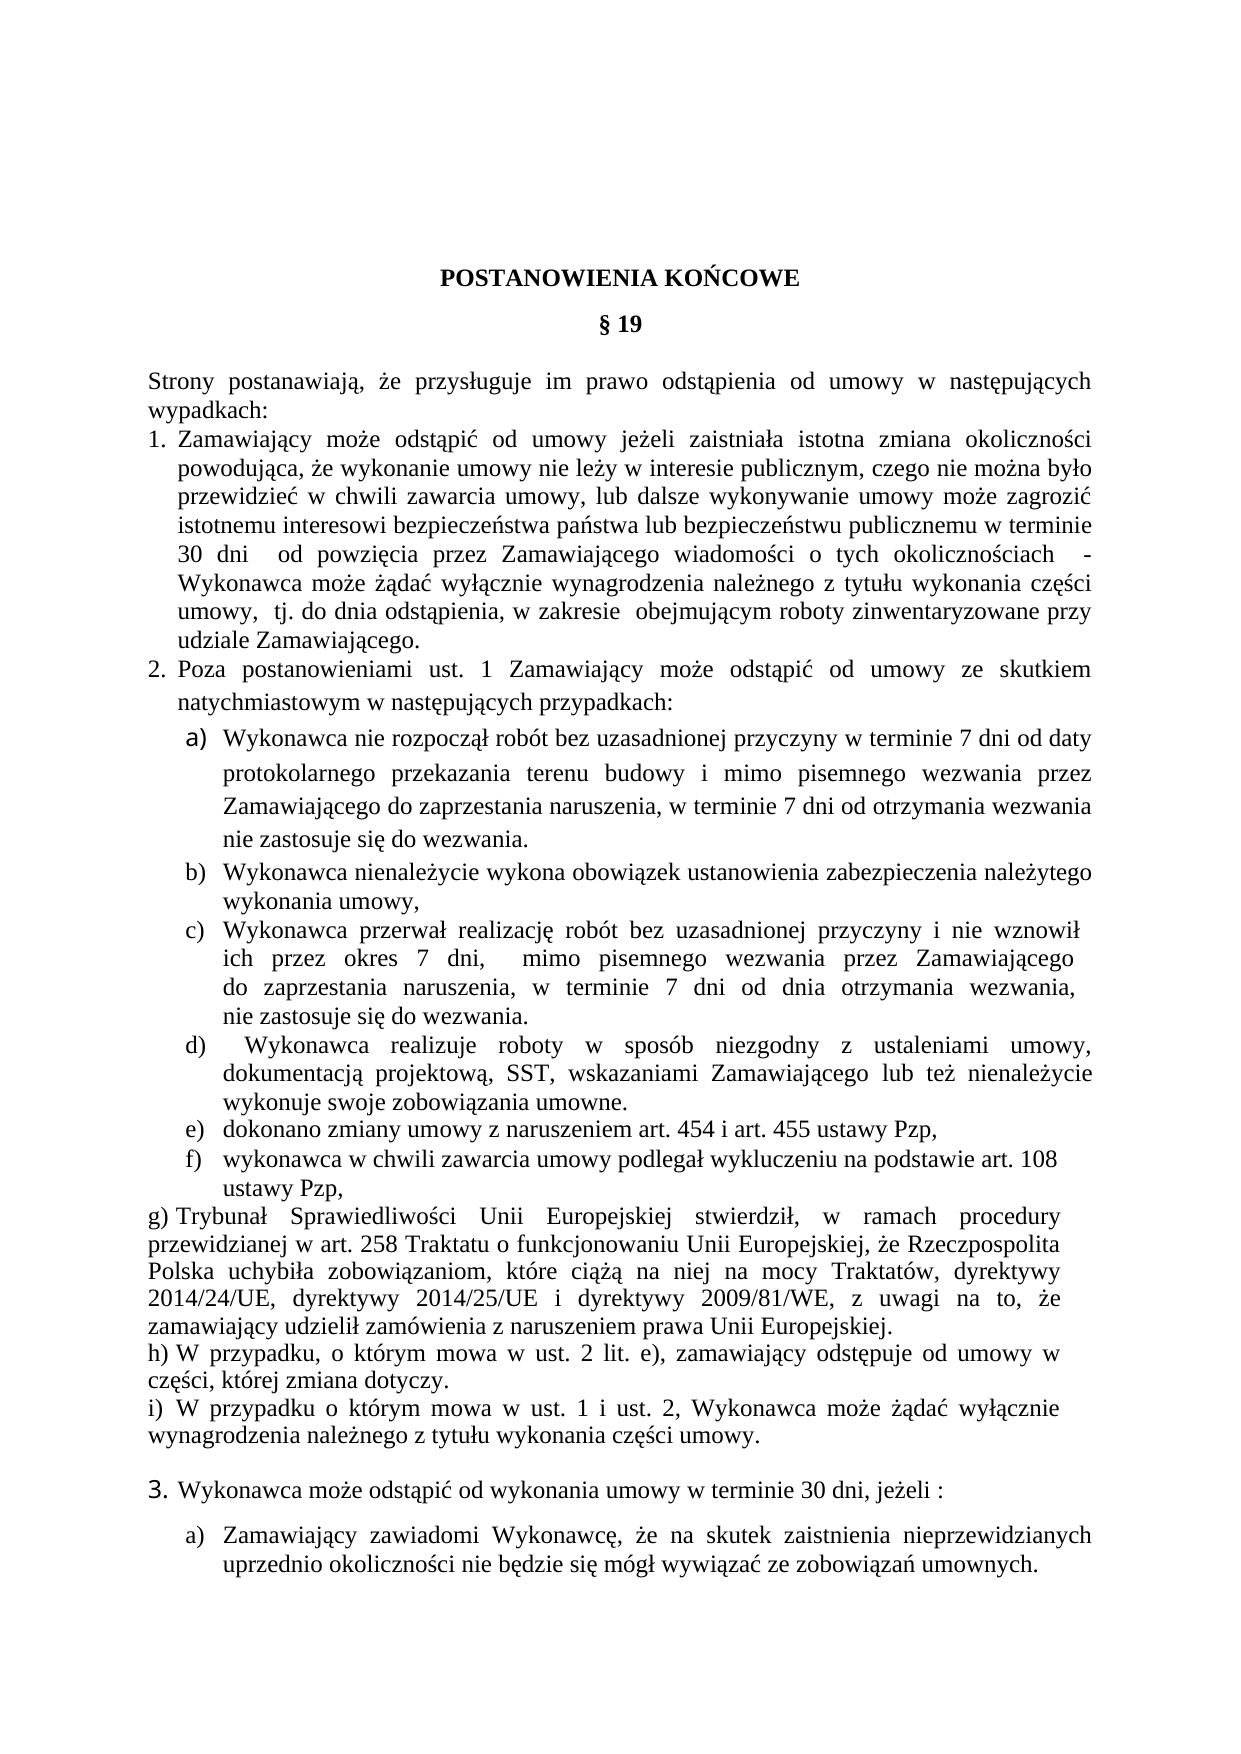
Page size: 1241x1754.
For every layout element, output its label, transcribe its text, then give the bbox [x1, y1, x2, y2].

text Strony postanawiają, że przysługuje im prawo odstąpienia od umowy w następujących wypadkach: [148, 366, 1093, 424]
list dokonano zmiany umowy z naruszeniem art. 454 i art. 455 ustawy Pzp, [185, 1116, 1093, 1143]
list W przypadku o którym mowa w ust. 1 i ust. 2, Wykonawca może żądać wyłącznie wynagrodzenia należnego z tytułu wykonania części umowy. [148, 1394, 1061, 1449]
list wykonawca w chwili zawarcia umowy podlegał wykluczeniu na podstawie art. 108 ustawy Pzp, [185, 1144, 1093, 1202]
list Poza postanowieniami ust. 1 Zamawiający może odstąpić od umowy ze skutkiem natychmiastowym w następujących przypadkach: [148, 654, 1093, 716]
text POSTANOWIENIA KOŃCOWE [148, 263, 1093, 292]
list Zamawiający może odstąpić od umowy jeżeli zaistniała istotna zmiana okoliczności powodująca, że wykonanie umowy nie leży w interesie publicznym, czego nie można było przewidzieć w chwili zawarcia umowy, lub dalsze wykonywanie umowy może zagrozić istotnemu interesowi bezpieczeństwa państwa lub bezpieczeństwu publicznemu w terminie 30 dni od powzięcia przez Zamawiającego wiadomości o tych okolicznościach - Wykonawca może żądać wyłącznie wynagrodzenia należnego z tytułu wykonania części umowy, tj. do dnia odstąpienia, w zakresie obejmującym roboty zinwentaryzowane przy udziale Zamawiającego. [148, 424, 1093, 654]
list Wykonawca realizuje roboty w sposób niezgodny z ustaleniami umowy, dokumentacją projektową, SST, wskazaniami Zamawiającego lub też nienależycie wykonuje swoje zobowiązania umowne. [185, 1030, 1093, 1116]
list Wykonawca nienależycie wykona obowiązek ustanowienia zabezpieczenia należytego wykonania umowy, [185, 857, 1093, 915]
list Trybunał Sprawiedliwości Unii Europejskiej stwierdził, w ramach procedury przewidzianej w art. 258 Traktatu o funkcjonowaniu Unii Europejskiej, że Rzeczpospolita Polska uchybiła zobowiązaniom, które ciążą na niej na mocy Traktatów, dyrektywy 2014/24/UE, dyrektywy 2014/25/UE i dyrektywy 2009/81/WE, z uwagi na to, że zamawiający udzielił zamówienia z naruszeniem prawa Unii Europejskiej. [148, 1203, 1061, 1340]
text § 19 [148, 309, 1093, 338]
list Wykonawca przerwał realizację robót bez uzasadnionej przyczyny i nie wznowił ich przez okres 7 dni, mimo pisemnego wezwania przez Zamawiającego do zaprzestania naruszenia, w terminie 7 dni od dnia otrzymania wezwania, nie zastosuje się do wezwania. [185, 915, 1093, 1030]
list Wykonawca może odstąpić od wykonania umowy w terminie 30 dni, jeżeli : [148, 1478, 1093, 1503]
list Zamawiający zawiadomi Wykonawcę, że na skutek zaistnienia nieprzewidzianych uprzednio okoliczności nie będzie się mógł wywiązać ze zobowiązań umownych. [185, 1520, 1093, 1577]
list Wykonawca nie rozpoczął robót bez uzasadnionej przyczyny w terminie 7 dni od daty protokolarnego przekazania terenu budowy i mimo pisemnego wezwania przez Zamawiającego do zaprzestania naruszenia, w terminie 7 dni od otrzymania wezwania nie zastosuje się do wezwania. [185, 720, 1093, 853]
list W przypadku, o którym mowa w ust. 2 lit. e), zamawiający odstępuje od umowy w części, której zmiana dotyczy. [148, 1340, 1061, 1394]
